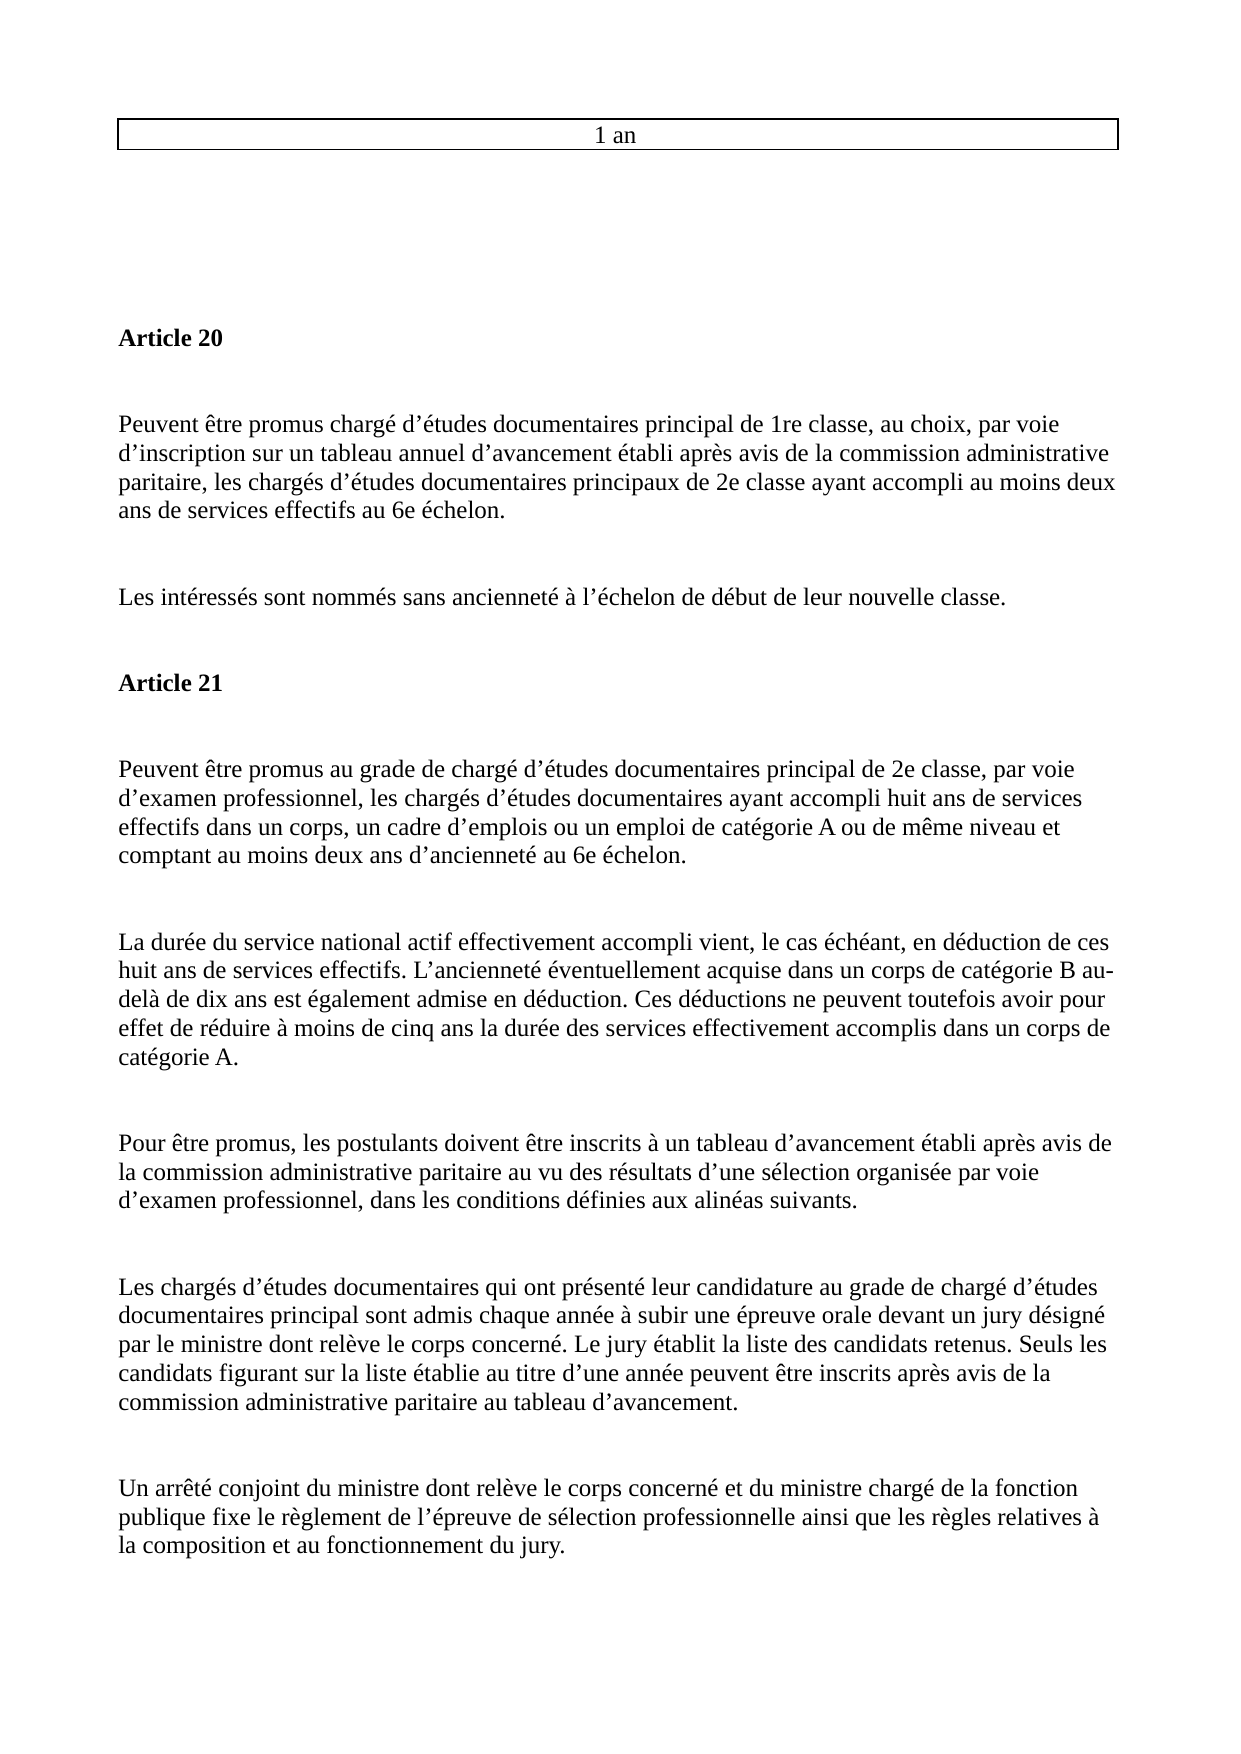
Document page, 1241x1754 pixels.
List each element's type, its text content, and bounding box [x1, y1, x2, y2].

text Un arrêté conjoint du ministre dont relève le corps concerné et du ministre chargé de la fonction publique fixe le règlement de l’épreuve de sélection professionnelle ainsi que les règles relatives à la composition et au fonctionnement du jury. [118, 1473, 1122, 1559]
text Peuvent être promus chargé d’études documentaires principal de 1re classe, au choix, par voie d’inscription sur un tableau annuel d’avancement établi après avis de la commission administrative paritaire, les chargés d’études documentaires principaux de 2e classe ayant accompli au moins deux ans de services effectifs au 6e échelon. [118, 409, 1122, 524]
table_header 1 an [119, 120, 1117, 149]
text Pour être promus, les postulants doivent être inscrits à un tableau d’avancement établi après avis de la commission administrative paritaire au vu des résultats d’une sélection organisée par voie d’examen professionnel, dans les conditions définies aux alinéas suivants. [118, 1128, 1122, 1214]
text Les intéressés sont nommés sans ancienneté à l’échelon de début de leur nouvelle classe. [118, 582, 1122, 610]
text Peuvent être promus au grade de chargé d’études documentaires principal de 2e classe, par voie d’examen professionnel, les chargés d’études documentaires ayant accompli huit ans de services effectifs dans un corps, un cadre d’emplois ou un emploi de catégorie A ou de même niveau et comptant au moins deux ans d’ancienneté au 6e échelon. [118, 754, 1122, 869]
text Article 20 [118, 323, 1122, 352]
text La durée du service national actif effectivement accompli vient, le cas échéant, en déduction de ces huit ans de services effectifs. L’ancienneté éventuellement acquise dans un corps de catégorie B au-delà de dix ans est également admise en déduction. Ces déductions ne peuvent toutefois avoir pour effet de réduire à moins de cinq ans la durée des services effectivement accomplis dans un corps de catégorie A. [118, 927, 1122, 1070]
text Les chargés d’études documentaires qui ont présenté leur candidature au grade de chargé d’études documentaires principal sont admis chaque année à subir une épreuve orale devant un jury désigné par le ministre dont relève le corps concerné. Le jury établit la liste des candidats retenus. Seuls les candidats figurant sur la liste établie au titre d’une année peuvent être inscrits après avis de la commission administrative paritaire au tableau d’avancement. [118, 1272, 1122, 1415]
text Article 21 [118, 668, 1122, 697]
